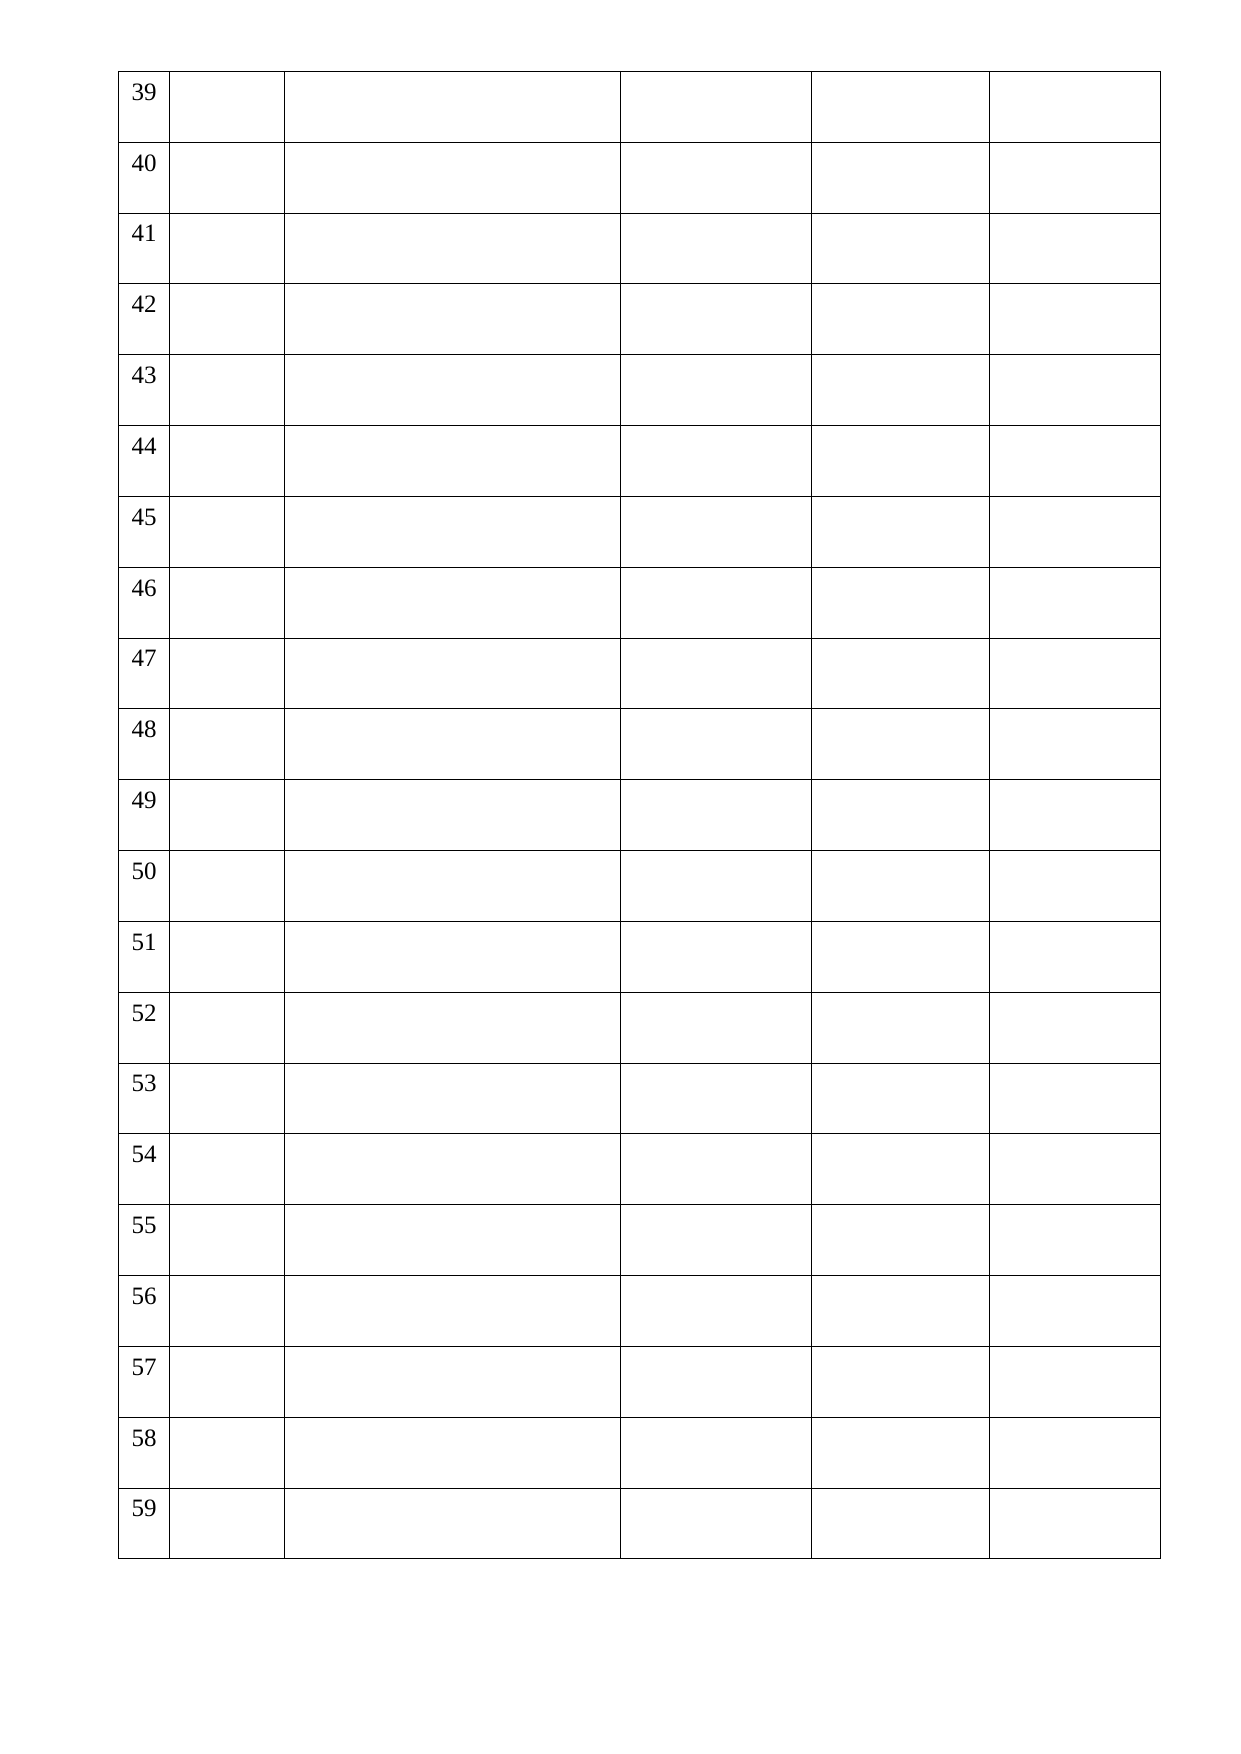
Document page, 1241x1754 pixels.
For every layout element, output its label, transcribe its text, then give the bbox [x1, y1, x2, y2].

table_cell [990, 214, 1160, 283]
table_cell [621, 639, 811, 708]
table_cell [990, 284, 1160, 354]
table_cell [990, 497, 1160, 567]
table_cell [285, 1489, 620, 1558]
table_cell [812, 1134, 989, 1204]
table_cell [812, 851, 989, 921]
table_cell [170, 1418, 284, 1487]
table_cell [170, 922, 284, 992]
table_cell [812, 1064, 989, 1133]
table_cell [812, 143, 989, 212]
table_cell [170, 355, 284, 425]
table_cell [812, 284, 989, 354]
table_cell [170, 1489, 284, 1558]
table_cell [285, 1205, 620, 1275]
table_cell [812, 1276, 989, 1346]
table_cell [285, 709, 620, 779]
table_cell [285, 214, 620, 283]
table_cell [812, 993, 989, 1062]
table_cell [170, 1347, 284, 1417]
table_cell [812, 497, 989, 567]
table_cell [170, 709, 284, 779]
table_cell [285, 1276, 620, 1346]
table_cell 57 [119, 1347, 169, 1417]
table_cell [621, 1489, 811, 1558]
table_cell [621, 497, 811, 567]
table_cell [812, 639, 989, 708]
table_cell [285, 1064, 620, 1133]
table_cell [621, 355, 811, 425]
table_cell [812, 1347, 989, 1417]
table_cell [990, 1064, 1160, 1133]
table_cell 42 [119, 284, 169, 354]
table_cell [621, 1276, 811, 1346]
table_cell [990, 1134, 1160, 1204]
table_cell [285, 355, 620, 425]
table_cell [621, 1418, 811, 1487]
table_cell [285, 1347, 620, 1417]
table_cell [170, 1064, 284, 1133]
table_cell 46 [119, 568, 169, 637]
table_cell [990, 1489, 1160, 1558]
table_cell [170, 639, 284, 708]
table_cell 58 [119, 1418, 169, 1487]
table_cell [990, 993, 1160, 1062]
table_cell [285, 1418, 620, 1487]
table_cell [621, 1205, 811, 1275]
table_cell [812, 426, 989, 496]
table_cell [170, 214, 284, 283]
table_cell [170, 1205, 284, 1275]
table_cell 45 [119, 497, 169, 567]
table_cell [170, 568, 284, 637]
table_cell [621, 214, 811, 283]
table_cell 50 [119, 851, 169, 921]
table_cell [990, 1205, 1160, 1275]
table_cell [812, 1489, 989, 1558]
table_cell [285, 497, 620, 567]
table_cell [990, 709, 1160, 779]
table_cell [170, 426, 284, 496]
table_cell [285, 922, 620, 992]
table_cell [621, 780, 811, 850]
table_cell 49 [119, 780, 169, 850]
table_cell [170, 851, 284, 921]
table_cell 55 [119, 1205, 169, 1275]
table_cell [812, 1418, 989, 1487]
table_cell [990, 72, 1160, 142]
table_cell [621, 426, 811, 496]
table_cell 43 [119, 355, 169, 425]
table_cell 39 [119, 72, 169, 142]
table_cell 51 [119, 922, 169, 992]
table_cell [812, 355, 989, 425]
table_cell [621, 72, 811, 142]
table_cell [990, 922, 1160, 992]
table_cell [285, 993, 620, 1062]
table_cell 54 [119, 1134, 169, 1204]
table_cell [285, 426, 620, 496]
table_cell [285, 143, 620, 212]
table_cell [812, 568, 989, 637]
table_cell 53 [119, 1064, 169, 1133]
table_cell [990, 355, 1160, 425]
table_cell [990, 851, 1160, 921]
table_cell [621, 993, 811, 1062]
table_cell [170, 1276, 284, 1346]
table_cell [812, 922, 989, 992]
table_cell [170, 993, 284, 1062]
table_cell [621, 1134, 811, 1204]
table_cell [170, 497, 284, 567]
table_cell [990, 426, 1160, 496]
table_cell [285, 72, 620, 142]
table_cell [812, 780, 989, 850]
table_cell [621, 143, 811, 212]
table_cell [990, 639, 1160, 708]
table_cell [990, 568, 1160, 637]
table_cell [621, 709, 811, 779]
table_cell [285, 639, 620, 708]
table_cell 52 [119, 993, 169, 1062]
table_cell [285, 780, 620, 850]
table_cell 56 [119, 1276, 169, 1346]
table_cell [170, 284, 284, 354]
table_cell [812, 1205, 989, 1275]
table_cell 48 [119, 709, 169, 779]
table_cell 41 [119, 214, 169, 283]
table_cell 40 [119, 143, 169, 212]
table_cell [170, 143, 284, 212]
table_cell [285, 1134, 620, 1204]
table_cell [285, 284, 620, 354]
table_cell [621, 922, 811, 992]
table_cell [621, 1347, 811, 1417]
table_cell [990, 1276, 1160, 1346]
table_cell 59 [119, 1489, 169, 1558]
table_cell [990, 1418, 1160, 1487]
table_cell [170, 72, 284, 142]
table_cell [990, 143, 1160, 212]
table_cell 47 [119, 639, 169, 708]
table_cell 44 [119, 426, 169, 496]
table_cell [812, 214, 989, 283]
table_cell [990, 1347, 1160, 1417]
table_cell [621, 284, 811, 354]
table_cell [621, 851, 811, 921]
table_cell [812, 72, 989, 142]
table_cell [285, 568, 620, 637]
table_cell [990, 780, 1160, 850]
table_cell [621, 568, 811, 637]
table_cell [170, 780, 284, 850]
table_cell [285, 851, 620, 921]
table_cell [621, 1064, 811, 1133]
table_cell [812, 709, 989, 779]
table_cell [170, 1134, 284, 1204]
